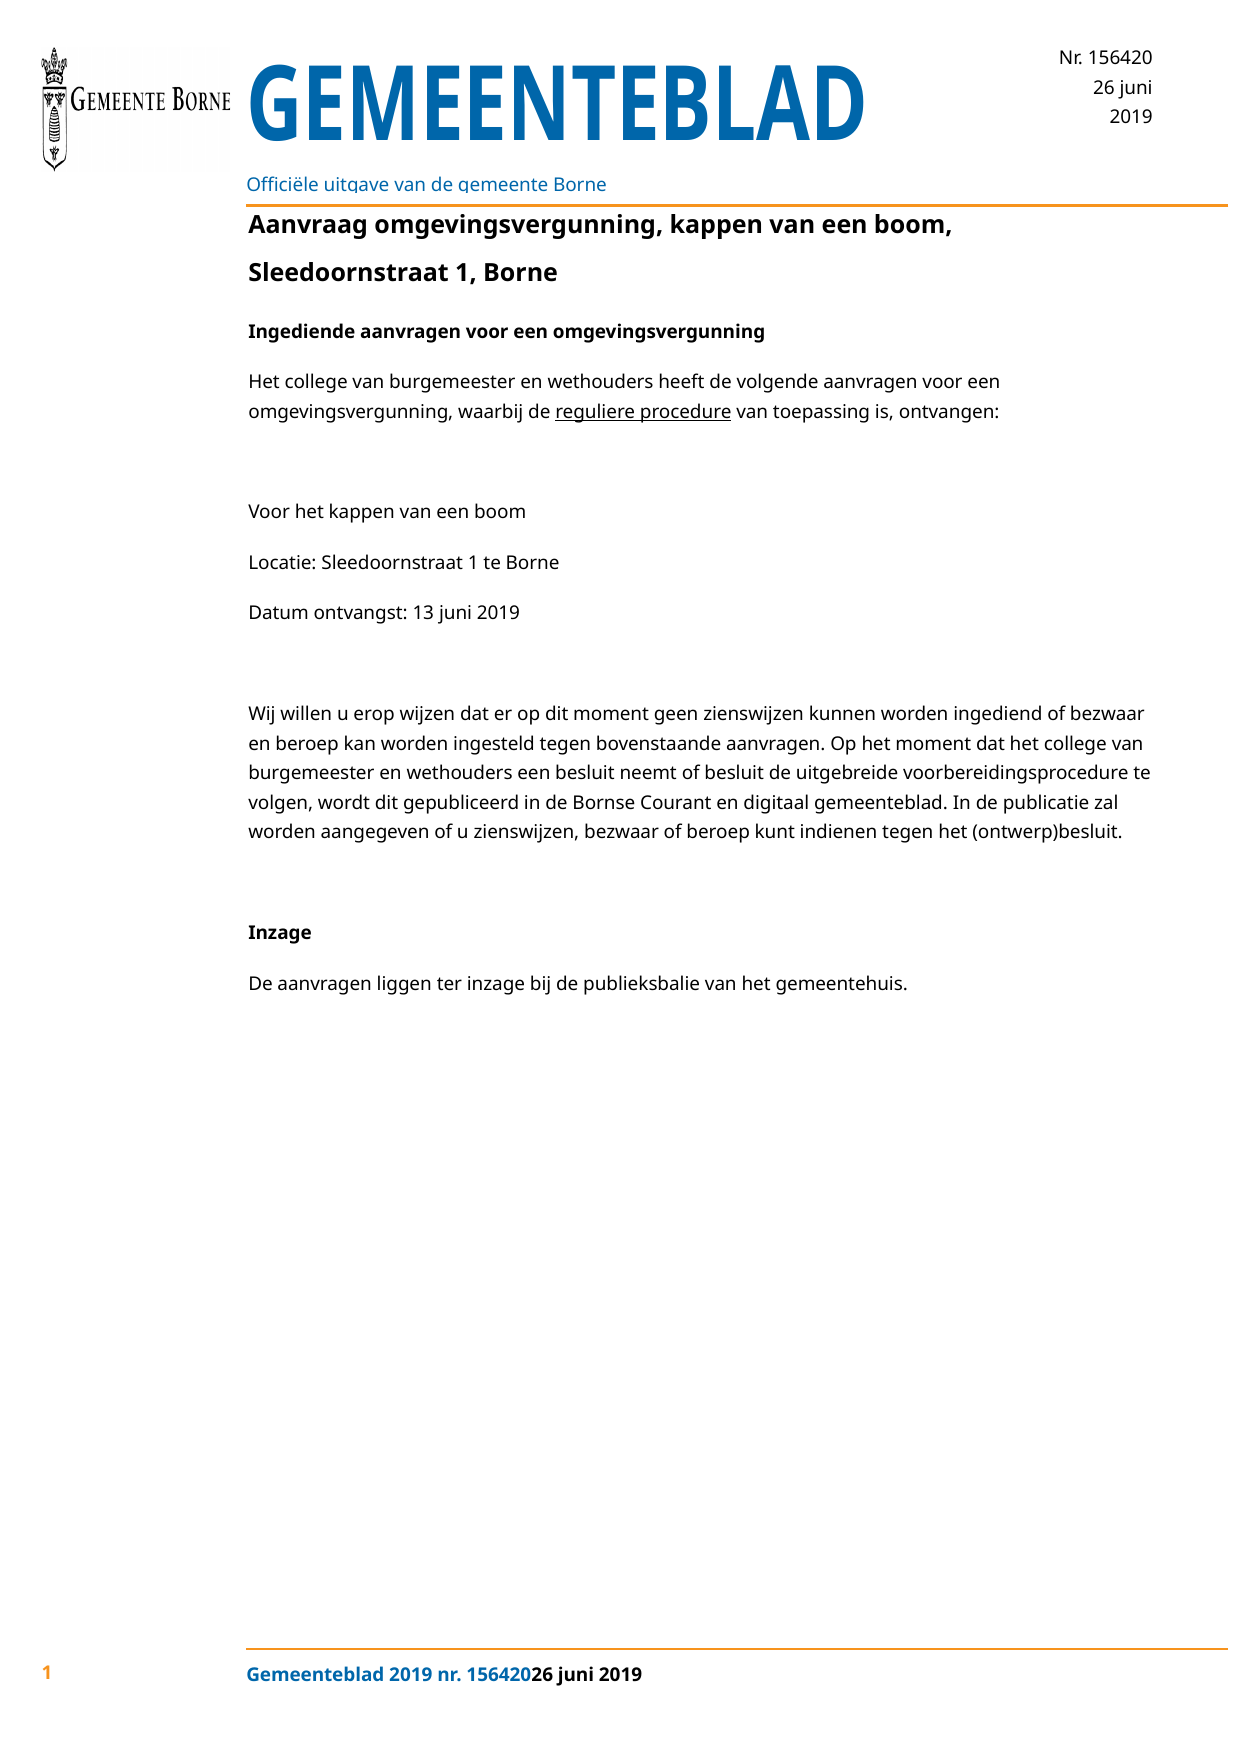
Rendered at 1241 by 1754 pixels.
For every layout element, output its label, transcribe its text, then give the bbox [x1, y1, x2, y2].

text Locatie: Sleedoornstraat 1 te Borne [248, 549, 1152, 575]
text Inzage [248, 919, 1152, 945]
text De aanvragen liggen ter inzage bij de publieksbalie van het gemeentehuis. [248, 970, 1152, 996]
text Voor het kappen van een boom [248, 499, 1152, 524]
text Het college van burgemeester en wethouders heeft de volgende aanvragen voor een omgevingsvergunning, waarbij de reguliere procedure van toepassing is, ontvangen: [248, 368, 1152, 424]
text Ingediende aanvragen voor een omgevingsvergunning [248, 318, 1152, 344]
picture [41, 47, 231, 172]
text Aanvraag omgevingsvergunning, kappen van een boom, Sleedoornstraat 1, Borne [248, 207, 1152, 288]
text Wij willen u erop wijzen dat er op dit moment geen zienswijzen kunnen worden ingediend of bezwaar en beroep kan worden ingesteld tegen bovenstaande aanvragen. Op het moment dat het college van burgemeester en wethouders een besluit neemt of besluit de uitgebreide voorbereidingsprocedure te volgen, wordt dit gepubliceerd in de Bornse Courant en digitaal gemeenteblad. In de publicatie zal worden aangegeven of u zienswijzen, bezwaar of beroep kunt indienen tegen het (ontwerp)besluit. [248, 700, 1152, 844]
text Datum ontvangst: 13 juni 2019 [248, 599, 1152, 625]
